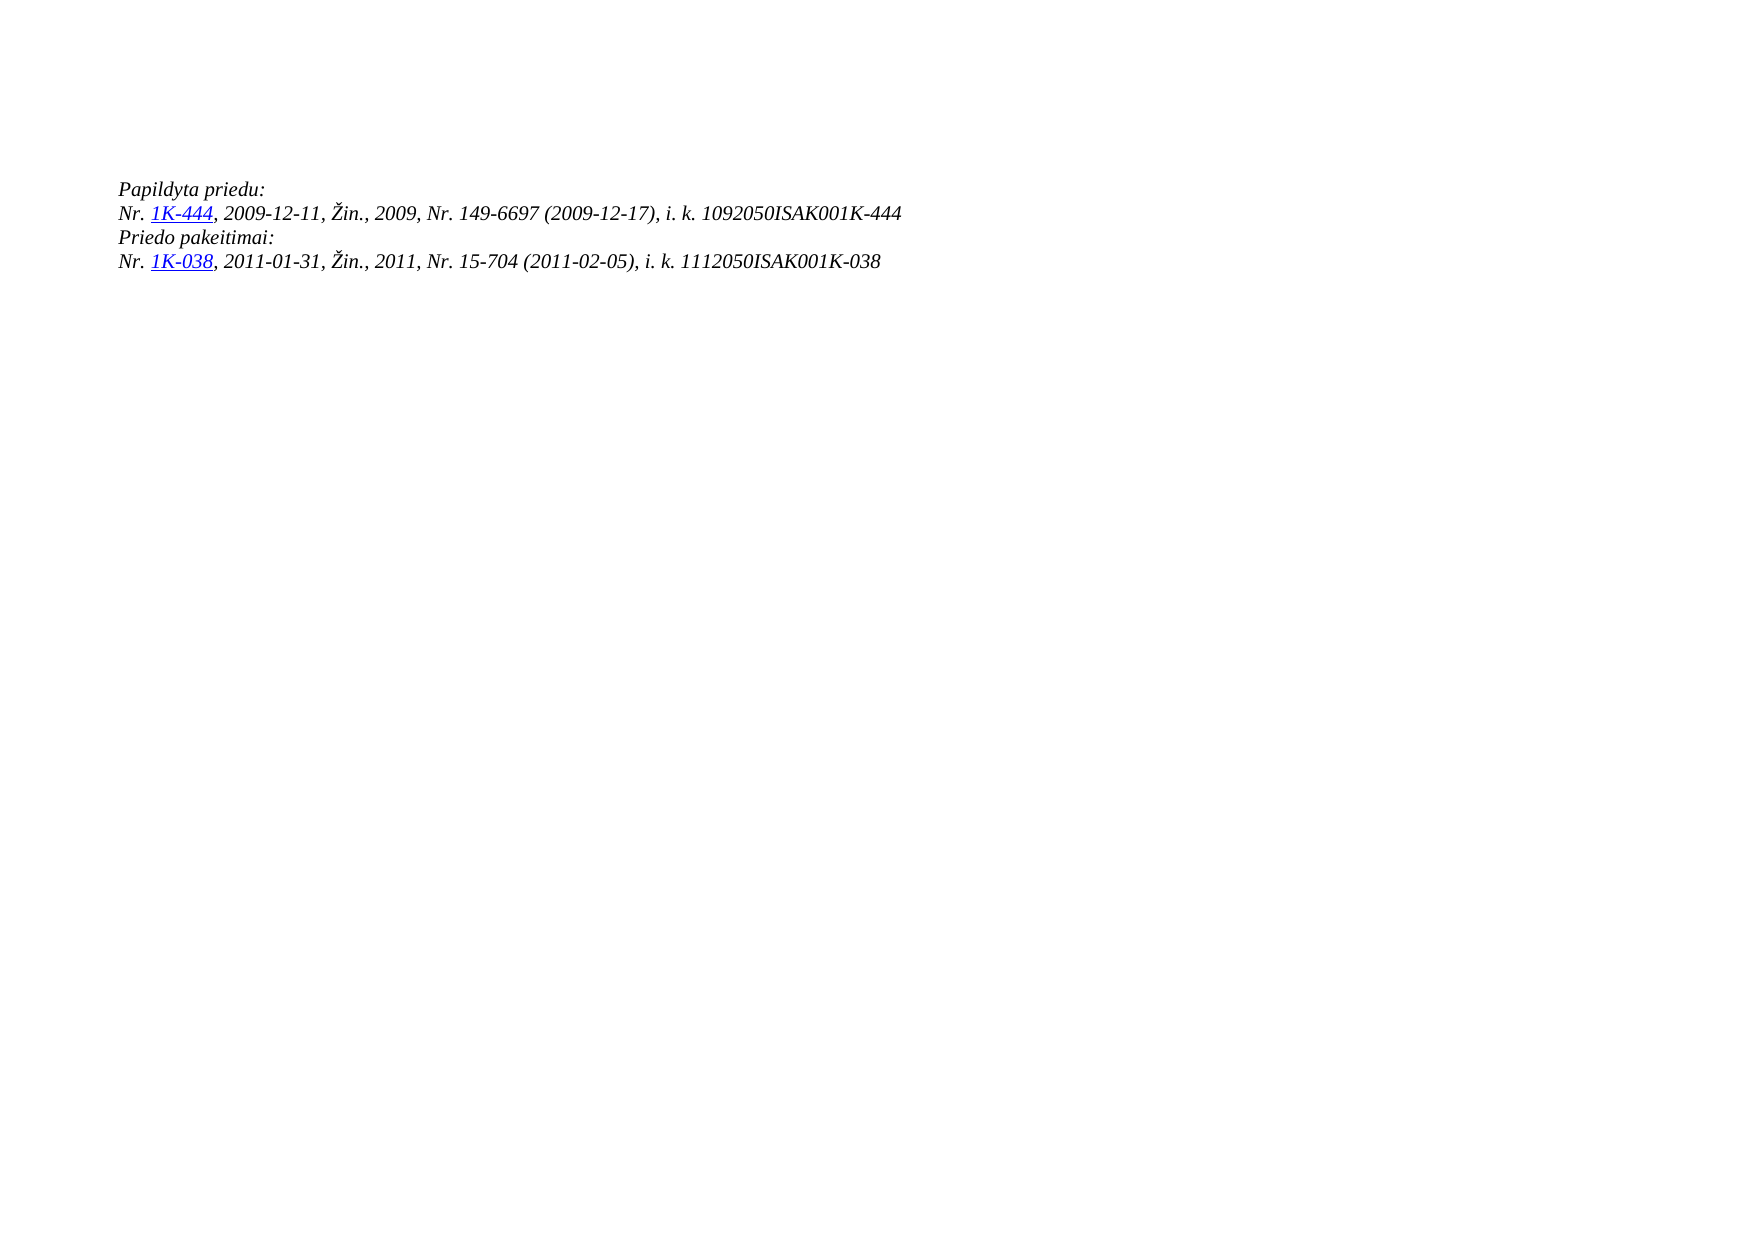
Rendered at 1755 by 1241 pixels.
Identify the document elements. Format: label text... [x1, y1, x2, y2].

text Nr. 1K-444, 2009-12-11, Žin., 2009, Nr. 149-6697 (2009-12-17), i. k. 1092050ISAK001K-444 [118, 201, 1636, 225]
text Nr. 1K-038, 2011-01-31, Žin., 2011, Nr. 15-704 (2011-02-05), i. k. 1112050ISAK001K-038 [118, 249, 1636, 273]
text Papildyta priedu: [118, 177, 1636, 201]
text Priedo pakeitimai: [118, 225, 1636, 249]
